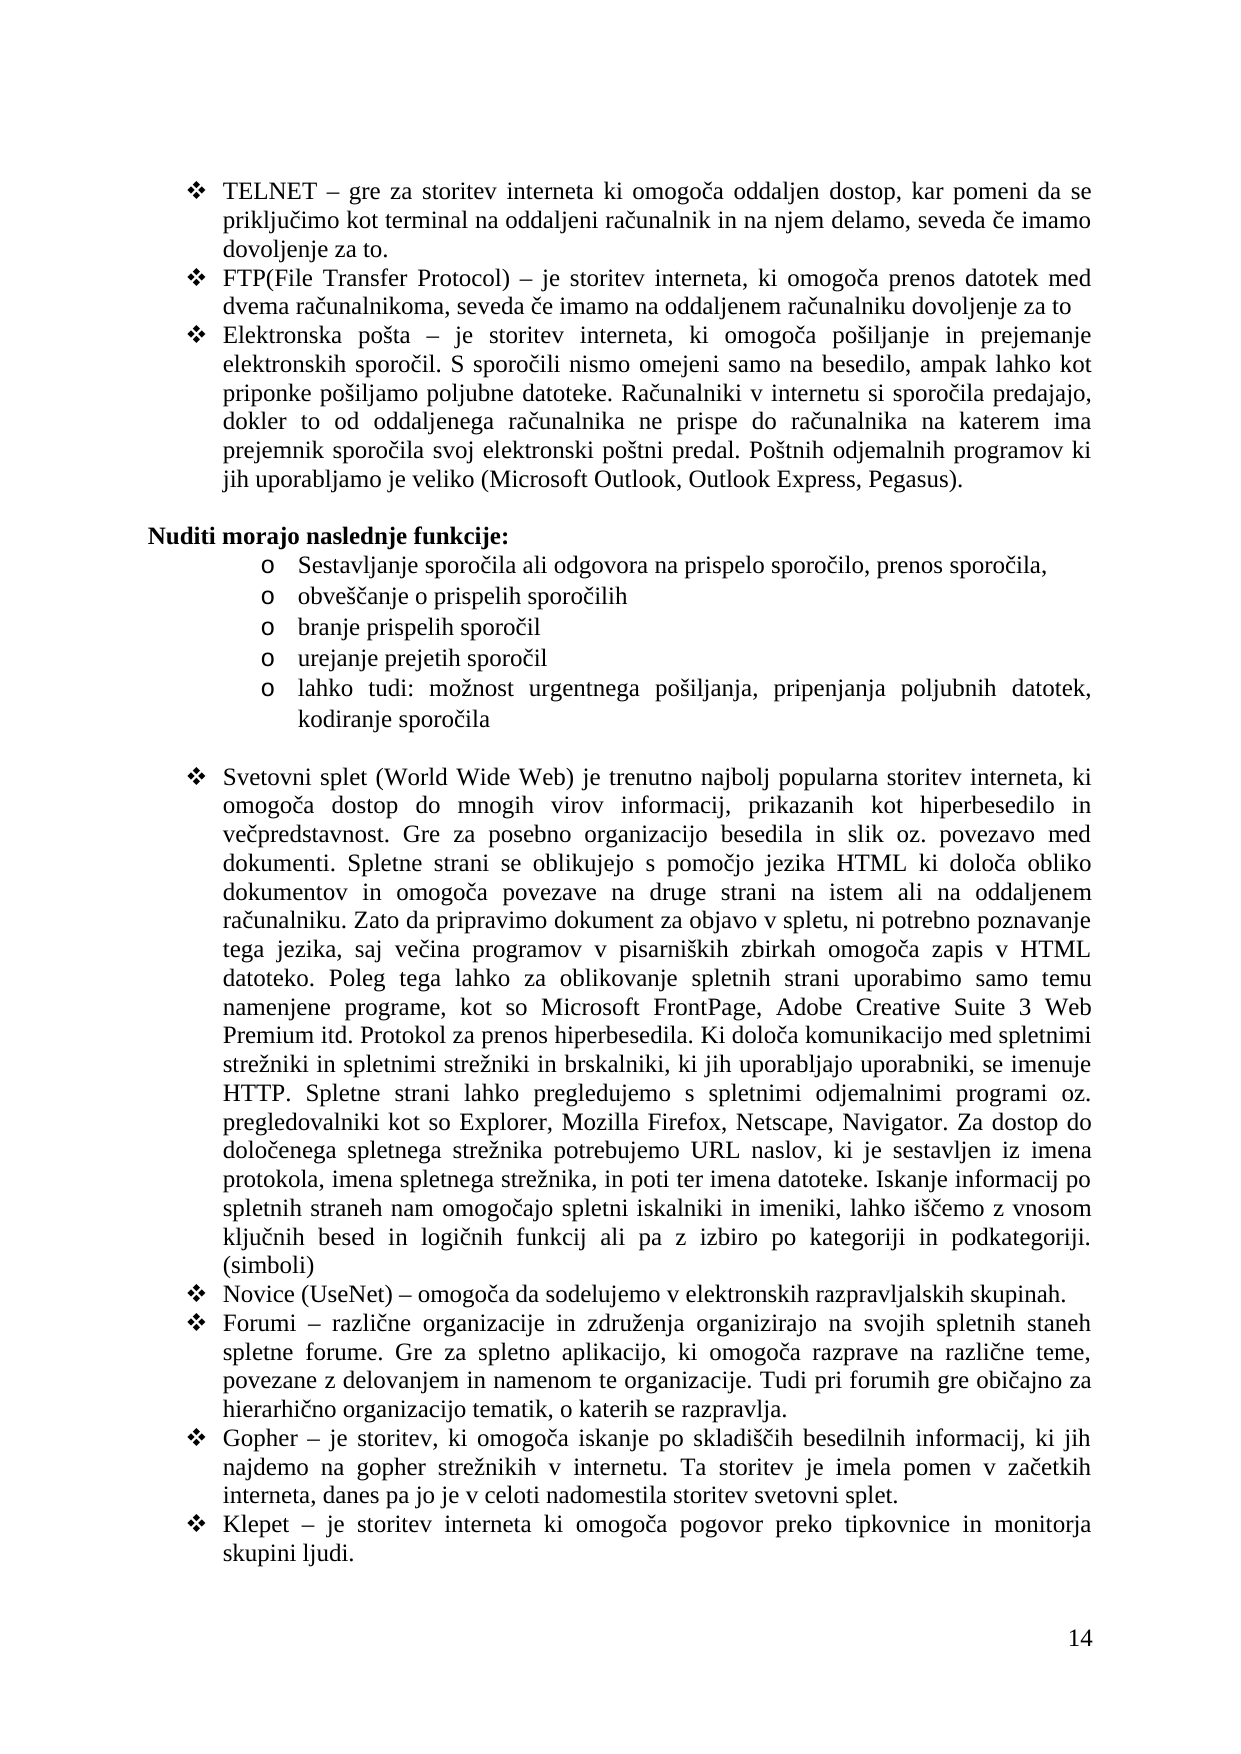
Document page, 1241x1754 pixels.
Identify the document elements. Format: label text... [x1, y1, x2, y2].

list lahko tudi: možnost urgentnega pošiljanja, pripenjanja poljubnih datotek, kodiranje sporočila [260, 673, 1092, 733]
list Forumi – različne organizacije in združenja organizirajo na svojih spletnih staneh spletne forume. Gre za spletno aplikacijo, ki omogoča razprave na različne teme, povezane z delovanjem in namenom te organizacije. Tudi pri forumih gre običajno za hierarhično organizacijo tematik, o katerih se razpravlja. [185, 1308, 1092, 1423]
list TELNET – gre za storitev interneta ki omogoča oddaljen dostop, kar pomeni da se priključimo kot terminal na oddaljeni računalnik in na njem delamo, seveda če imamo dovoljenje za to. [185, 176, 1092, 263]
list Novice (UseNet) – omogoča da sodelujemo v elektronskih razpravljalskih skupinah. [185, 1279, 1092, 1308]
list obveščanje o prispelih sporočilih [260, 581, 1092, 612]
list Svetovni splet (World Wide Web) je trenutno najbolj popularna storitev interneta, ki omogoča dostop do mnogih virov informacij, prikazanih kot hiperbesedilo in večpredstavnost. Gre za posebno organizacijo besedila in slik oz. povezavo med dokumenti. Spletne strani se oblikujejo s pomočjo jezika HTML ki določa obliko dokumentov in omogoča povezave na druge strani na istem ali na oddaljenem računalniku. Zato da pripravimo dokument za objavo v spletu, ni potrebno poznavanje tega jezika, saj večina programov v pisarniških zbirkah omogoča zapis v HTML datoteko. Poleg tega lahko za oblikovanje spletnih strani uporabimo samo temu namenjene programe, kot so Microsoft FrontPage, Adobe Creative Suite 3 Web Premium itd. Protokol za prenos hiperbesedila. Ki določa komunikacijo med spletnimi strežniki in spletnimi strežniki in brskalniki, ki jih uporabljajo uporabniki, se imenuje HTTP. Spletne strani lahko pregledujemo s spletnimi odjemalnimi programi oz. pregledovalniki kot so Explorer, Mozilla Firefox, Netscape, Navigator. Za dostop do določenega spletnega strežnika potrebujemo URL naslov, ki je sestavljen iz imena protokola, imena spletnega strežnika, in poti ter imena datoteke. Iskanje informacij po spletnih straneh nam omogočajo spletni iskalniki in imeniki, lahko iščemo z vnosom ključnih besed in logičnih funkcij ali pa z izbiro po kategoriji in podkategoriji. (simboli) [185, 762, 1092, 1279]
list branje prispelih sporočil [260, 612, 1092, 643]
list Klepet – je storitev interneta ki omogoča pogovor preko tipkovnice in monitorja skupini ljudi. [185, 1509, 1092, 1567]
list Gopher – je storitev, ki omogoča iskanje po skladiščih besedilnih informacij, ki jih najdemo na gopher strežnikih v internetu. Ta storitev je imela pomen v začetkih interneta, danes pa jo je v celoti nadomestila storitev svetovni splet. [185, 1423, 1092, 1509]
list FTP(File Transfer Protocol) – je storitev interneta, ki omogoča prenos datotek med dvema računalnikoma, seveda če imamo na oddaljenem računalniku dovoljenje za to [185, 263, 1092, 320]
text Nuditi morajo naslednje funkcije: [148, 521, 1092, 550]
list urejanje prejetih sporočil [260, 643, 1092, 673]
list Sestavljanje sporočila ali odgovora na prispelo sporočilo, prenos sporočila, [260, 550, 1092, 581]
list Elektronska pošta – je storitev interneta, ki omogoča pošiljanje in prejemanje elektronskih sporočil. S sporočili nismo omejeni samo na besedilo, ampak lahko kot priponke pošiljamo poljubne datoteke. Računalniki v internetu si sporočila predajajo, dokler to od oddaljenega računalnika ne prispe do računalnika na katerem ima prejemnik sporočila svoj elektronski poštni predal. Poštnih odjemalnih programov ki jih uporabljamo je veliko (Microsoft Outlook, Outlook Express, Pegasus). [185, 320, 1092, 493]
